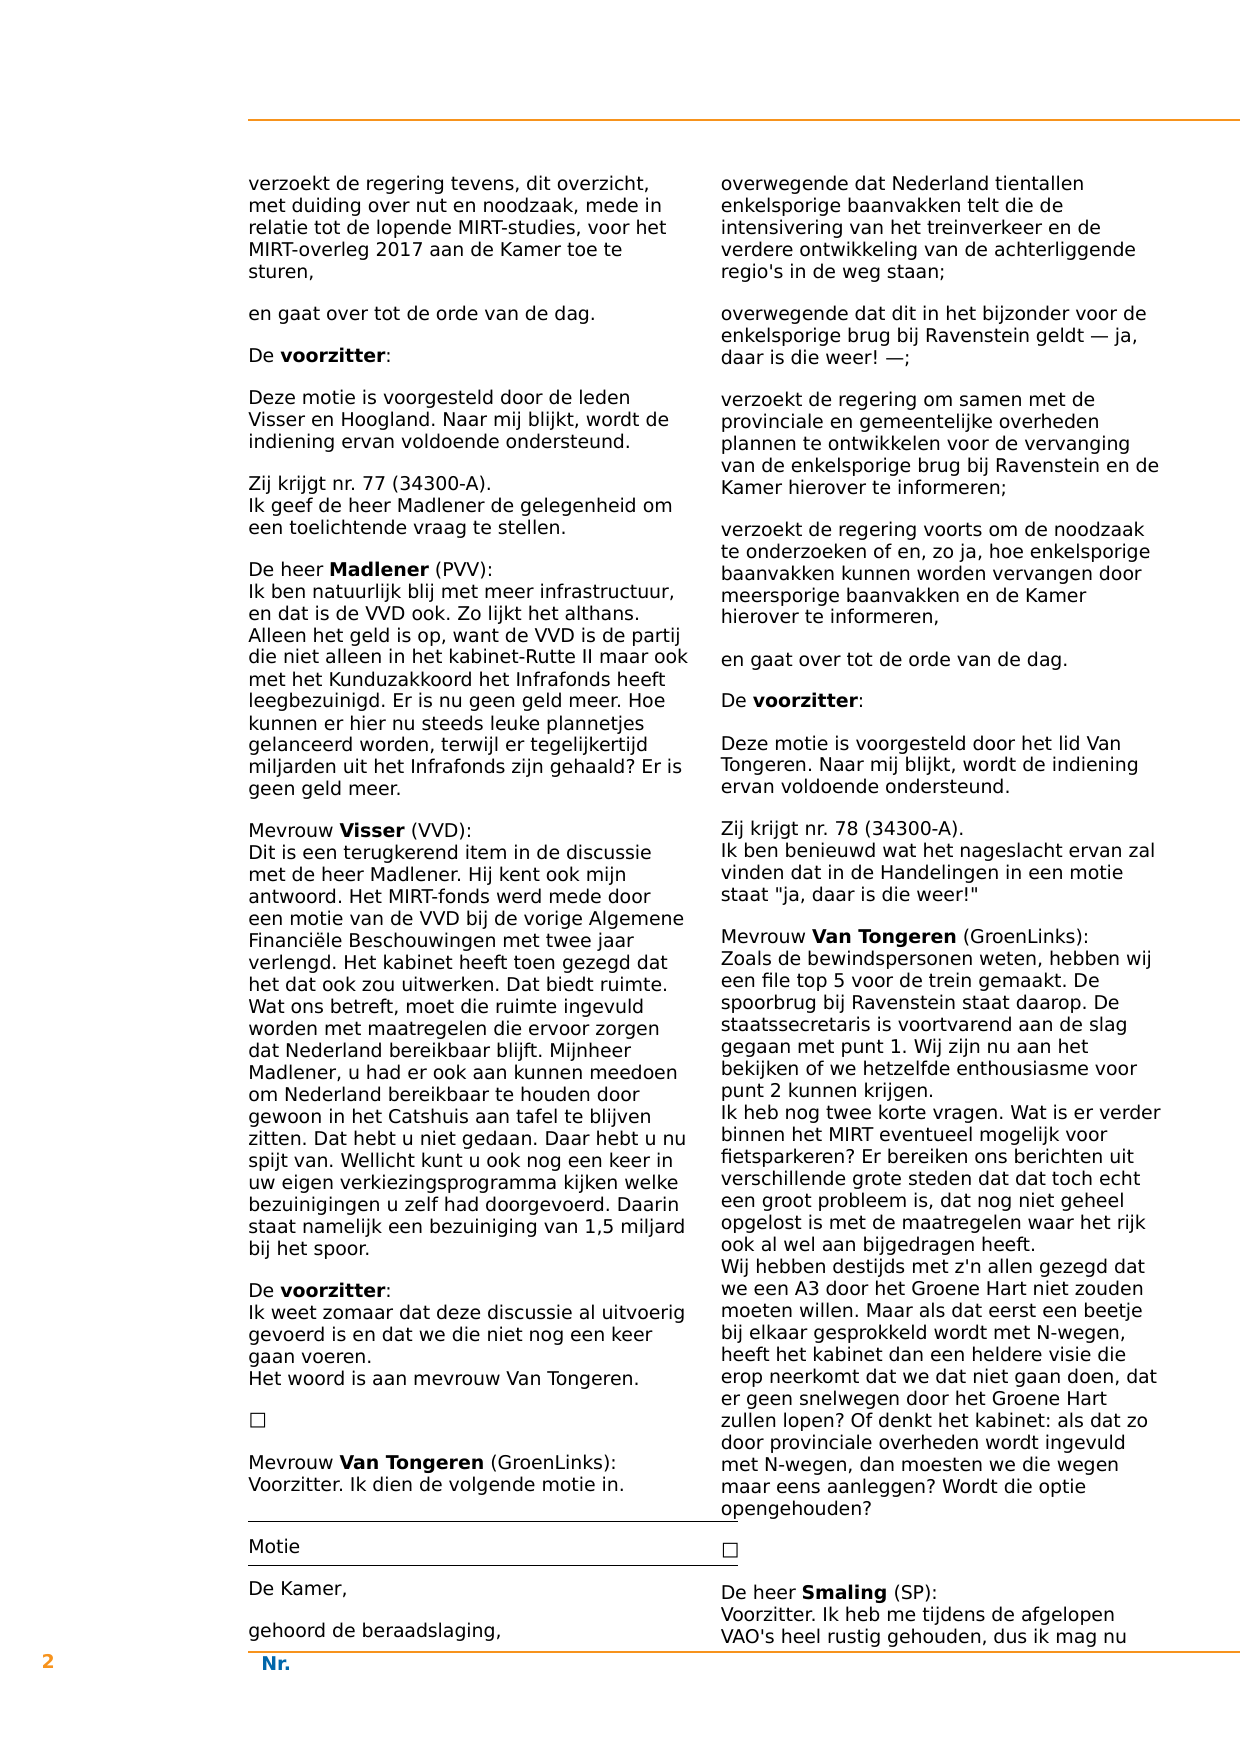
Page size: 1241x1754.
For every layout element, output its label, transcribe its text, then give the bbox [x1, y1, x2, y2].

text Het woord is aan mevrouw Van Tongeren. [248, 1368, 691, 1390]
text Voorzitter. Ik heb me tijdens de afgelopen VAO's heel rustig gehouden, dus ik mag nu [721, 1604, 1163, 1648]
text verzoekt de regering tevens, dit overzicht, met duiding over nut en noodzaak, mede in relatie tot de lopende MIRT-studies, voor het MIRT-overleg 2017 aan de Kamer toe te sturen, [248, 173, 691, 283]
text De voorzitter: [248, 1280, 691, 1302]
text Ik ben natuurlijk blij met meer infrastructuur, en dat is de VVD ook. Zo lijkt het althans. Alleen het geld is op, want de VVD is de partij die niet alleen in het kabinet-Rutte II maar ook met het Kunduzakkoord het Infrafonds heeft leegbezuinigd. Er is nu geen geld meer. Hoe kunnen er hier nu steeds leuke plannetjes gelanceerd worden, terwijl er tegelijkertijd miljarden uit het Infrafonds zijn gehaald? Er is geen geld meer. [248, 581, 691, 800]
text Ik heb nog twee korte vragen. Wat is er verder binnen het MIRT eventueel mogelijk voor fietsparkeren? Er bereiken ons berichten uit verschillende grote steden dat dat toch echt een groot probleem is, dat nog niet geheel opgelost is met de maatregelen waar het rijk ook al wel aan bijgedragen heeft. [721, 1102, 1163, 1256]
text De heer Madlener (PVV): [248, 558, 691, 581]
text Wij hebben destijds met z'n allen gezegd dat we een A3 door het Groene Hart niet zouden moeten willen. Maar als dat eerst een beetje bij elkaar gesprokkeld wordt met N-wegen, heeft het kabinet dan een heldere visie die erop neerkomt dat we dat niet gaan doen, dat er geen snelwegen door het Groene Hart zullen lopen? Of denkt het kabinet: als dat zo door provinciale overheden wordt ingevuld met N-wegen, dan moesten we die wegen maar eens aanleggen? Wordt die optie opengehouden? [721, 1256, 1163, 1520]
text Mevrouw Van Tongeren (GroenLinks): [721, 926, 1163, 948]
text Voorzitter. Ik dien de volgende motie in. [248, 1474, 691, 1496]
text overwegende dat Nederland tientallen enkelsporige baanvakken telt die de intensivering van het treinverkeer en de verdere ontwikkeling van de achterliggende regio's in de weg staan; [721, 173, 1163, 283]
text De voorzitter: [721, 690, 1163, 712]
text en gaat over tot de orde van de dag. [248, 303, 691, 325]
text en gaat over tot de orde van de dag. [721, 648, 1163, 670]
text Zoals de bewindspersonen weten, hebben wij een file top 5 voor de trein gemaakt. De spoorbrug bij Ravenstein staat daarop. De staatssecretaris is voortvarend aan de slag gegaan met punt 1. Wij zijn nu aan het bekijken of we hetzelfde enthousiasme voor punt 2 kunnen krijgen. [721, 948, 1163, 1102]
text verzoekt de regering voorts om de noodzaak te onderzoeken of en, zo ja, hoe enkelsporige baanvakken kunnen worden vervangen door meersporige baanvakken en de Kamer hierover te informeren, [721, 518, 1163, 628]
text De Kamer, [248, 1578, 691, 1599]
text overwegende dat dit in het bijzonder voor de enkelsporige brug bij Ravenstein geldt — ja, daar is die weer! —; [721, 303, 1163, 369]
text Zij krijgt nr. 77 (34300-A). [248, 473, 691, 494]
text ⬜ [721, 1540, 1163, 1562]
text Zij krijgt nr. 78 (34300-A). [721, 818, 1163, 840]
text Motie [248, 1536, 691, 1558]
text De heer Smaling (SP): [721, 1582, 1163, 1604]
text De voorzitter: [248, 345, 691, 367]
text Deze motie is voorgesteld door de leden Visser en Hoogland. Naar mij blijkt, wordt de indiening ervan voldoende ondersteund. [248, 387, 691, 453]
text Ik geef de heer Madlener de gelegenheid om een toelichtende vraag te stellen. [248, 494, 691, 538]
text Dit is een terugkerend item in de discussie met de heer Madlener. Hij kent ook mijn antwoord. Het MIRT-fonds werd mede door een motie van de VVD bij de vorige Algemene Financiële Beschouwingen met twee jaar verlengd. Het kabinet heeft toen gezegd dat het dat ook zou uitwerken. Dat biedt ruimte. Wat ons betreft, moet die ruimte ingevuld worden met maatregelen die ervoor zorgen dat Nederland bereikbaar blijft. Mijnheer Madlener, u had er ook aan kunnen meedoen om Nederland bereikbaar te houden door gewoon in het Catshuis aan tafel te blijven zitten. Dat hebt u niet gedaan. Daar hebt u nu spijt van. Wellicht kunt u ook nog een keer in uw eigen verkiezingsprogramma kijken welke bezuinigingen u zelf had doorgevoerd. Daarin staat namelijk een bezuiniging van 1,5 miljard bij het spoor. [248, 842, 691, 1260]
text verzoekt de regering om samen met de provinciale en gemeentelijke overheden plannen te ontwikkelen voor de vervanging van de enkelsporige brug bij Ravenstein en de Kamer hierover te informeren; [721, 389, 1163, 498]
text ⬜ [248, 1410, 691, 1432]
text Ik ben benieuwd wat het nageslacht ervan zal vinden dat in de Handelingen in een motie staat "ja, daar is die weer!" [721, 840, 1163, 906]
text Ik weet zomaar dat deze discussie al uitvoerig gevoerd is en dat we die niet nog een keer gaan voeren. [248, 1302, 691, 1368]
text gehoord de beraadslaging, [248, 1619, 691, 1642]
text Mevrouw Visser (VVD): [248, 820, 691, 842]
text Mevrouw Van Tongeren (GroenLinks): [248, 1452, 691, 1474]
text Deze motie is voorgesteld door het lid Van Tongeren. Naar mij blijkt, wordt de indiening ervan voldoende ondersteund. [721, 732, 1163, 798]
